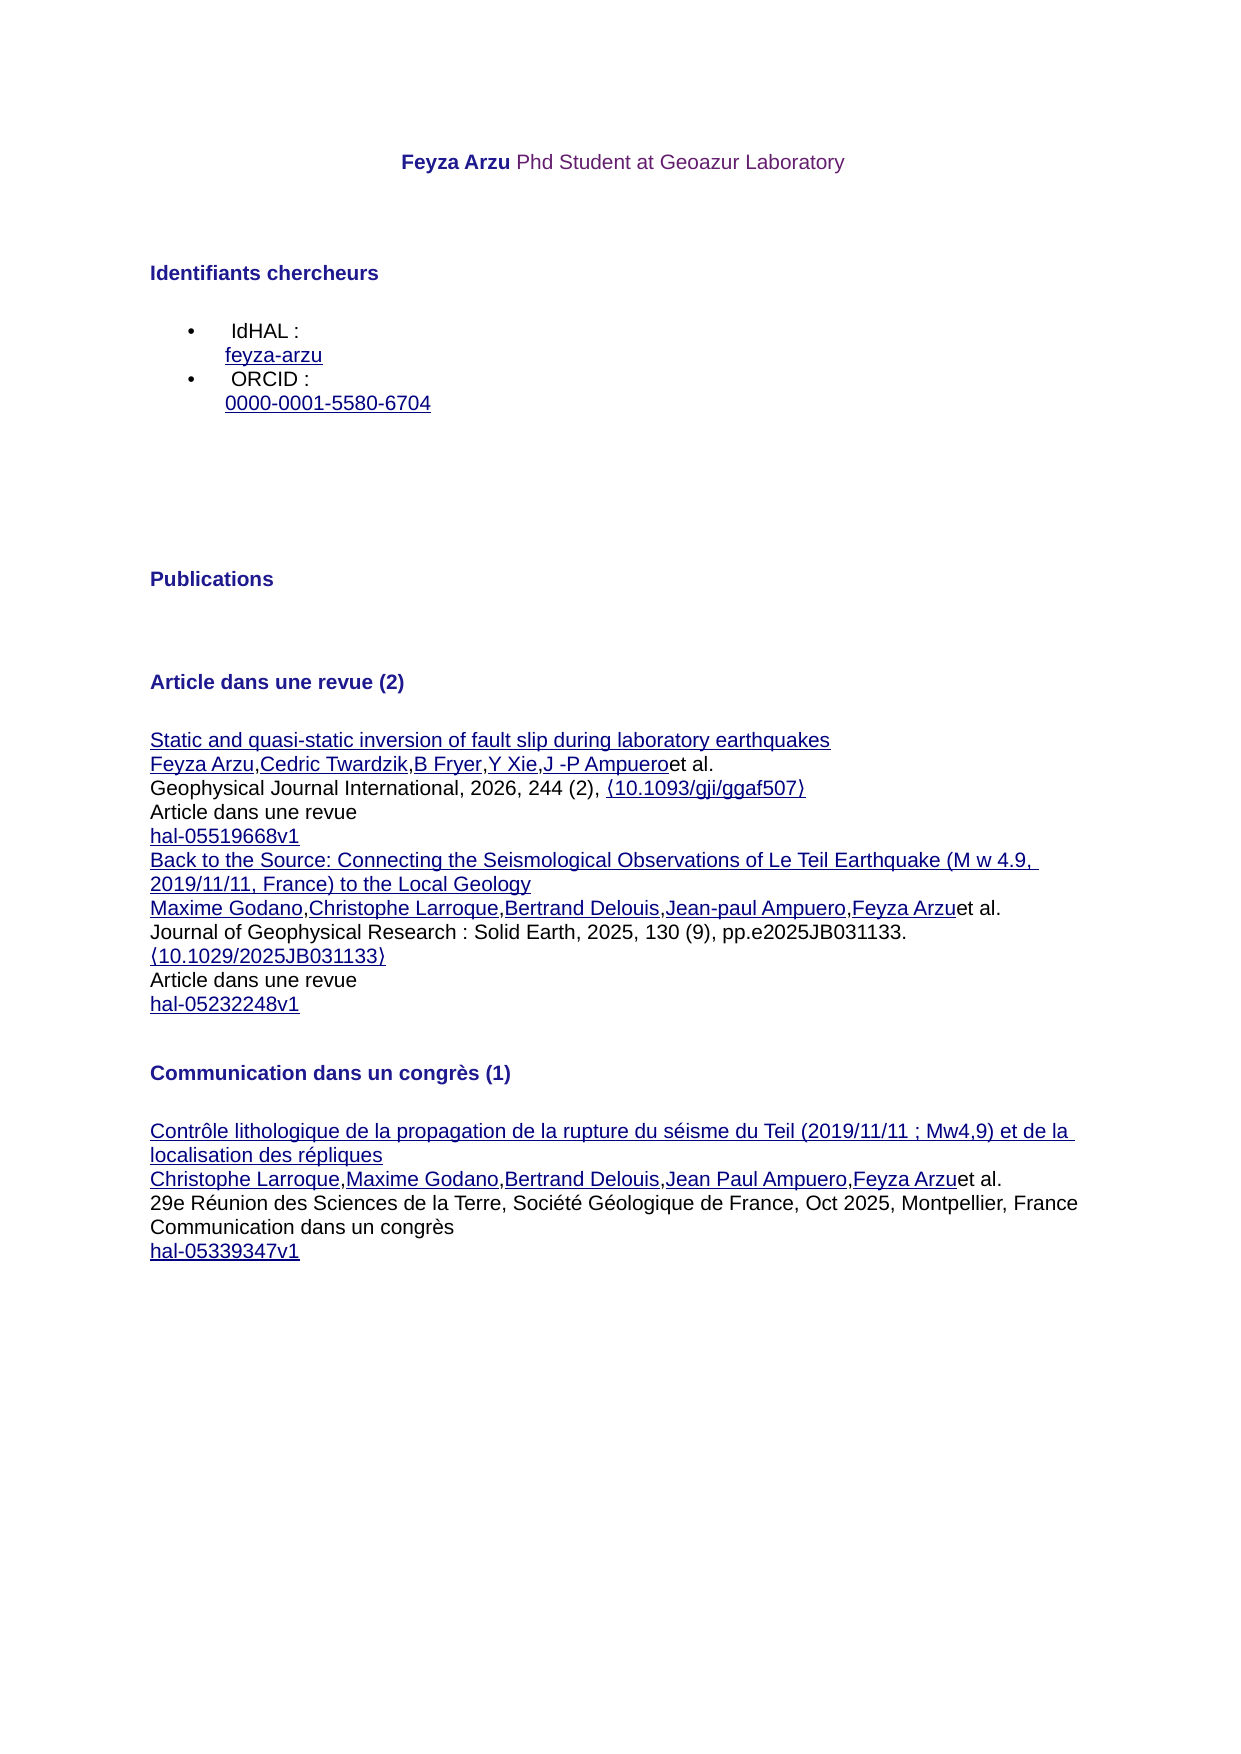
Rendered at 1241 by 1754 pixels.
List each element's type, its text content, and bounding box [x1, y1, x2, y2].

subtitle Article dans une revue (2) [150, 670, 1090, 694]
subtitle Publications [150, 567, 1090, 591]
subtitle Identifiants chercheurs [150, 260, 1090, 284]
table_header Static and quasi-static inversion of fault slip during laboratory earthquakes Feyza Arzu,Cedric Twardzik,B Fryer,Y Xie,J -P Ampueroet al. Geophysical Journal International, 2026, 244 (2), ⟨10.1093/gji/ggaf507⟩ Article dans une revue hal-05519668v1 [150, 728, 1090, 848]
list feyza-arzu [187, 343, 1090, 367]
list 0000-0001-5580-6704 [187, 391, 1090, 414]
table_header Contrôle lithologique de la propagation de la rupture du séisme du Teil (2019/11/11 ; Mw4,9) et de la localisation des répliques Christophe Larroque,Maxime Godano,Bertrand Delouis,Jean Paul Ampuero,Feyza Arzuet al. 29e Réunion des Sciences de la Terre, Société Géologique de France, Oct 2025, Montpellier, France Communication dans un congrès hal-05339347v1 [150, 1119, 1090, 1262]
subtitle Communication dans un congrès (1) [150, 1060, 1090, 1084]
list ORCID : [187, 367, 1090, 391]
table_cell Back to the Source: Connecting the Seismological Observations of Le Teil Earthquake (M w 4.9, 2019/11/11, France) to the Local Geology Maxime Godano,Christophe Larroque,Bertrand Delouis,Jean‐paul Ampuero,Feyza Arzuet al. Journal of Geophysical Research : Solid Earth, 2025, 130 (9), pp.e2025JB031133. ⟨10.1029/2025JB031133⟩ Article dans une revue hal-05232248v1 [150, 848, 1090, 1016]
list IdHAL : [187, 319, 1090, 343]
subtitle Feyza Arzu Phd Student at Geoazur Laboratory [150, 150, 1090, 174]
